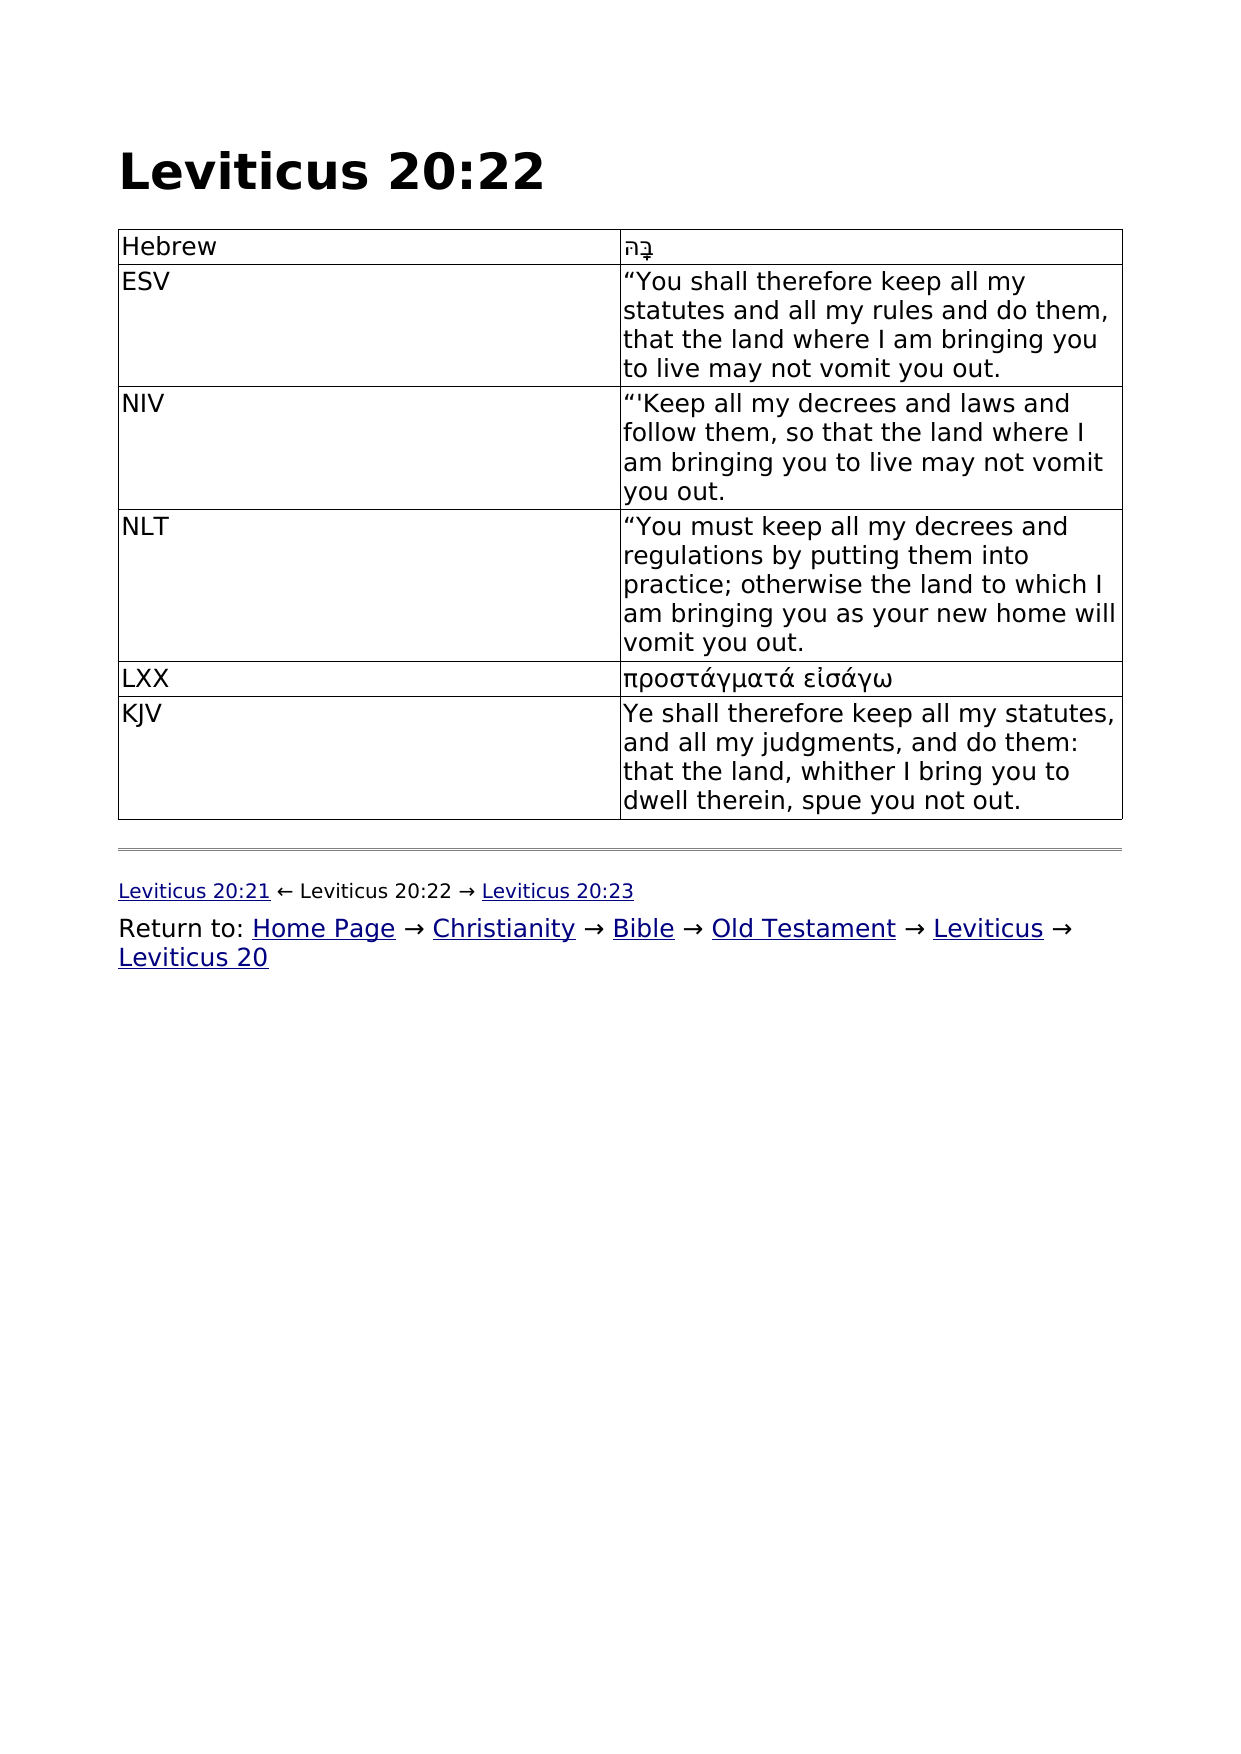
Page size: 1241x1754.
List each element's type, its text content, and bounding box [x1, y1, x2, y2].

table_header Hebrew [119, 230, 620, 264]
table_cell NIV [119, 387, 620, 509]
table_cell NLT [119, 510, 620, 661]
table_cell LXX [119, 662, 620, 696]
table_cell “'Keep all my decrees and laws and follow them, so that the land where I am bringing you to live may not vomit you out. [621, 387, 1122, 509]
table_cell “You shall therefore keep all my statutes and all my rules and do them, that the land where I am bringing you to live may not vomit you out. [621, 265, 1122, 386]
table_cell προστάγματά εἰσάγω [621, 662, 1122, 696]
table_cell Ye shall therefore keep all my statutes, and all my judgments, and do them: that the land, whither I bring you to dwell therein, spue you not out. [621, 697, 1122, 818]
table_header בָּֽהּ [621, 230, 1122, 264]
table_cell ESV [119, 265, 620, 386]
text Leviticus 20:21 ← Leviticus 20:22 → Leviticus 20:23 [118, 880, 1122, 914]
subtitle Leviticus 20:22 [118, 143, 1122, 201]
table_cell KJV [119, 697, 620, 818]
table_cell “You must keep all my decrees and regulations by putting them into practice; otherwise the land to which I am bringing you as your new home will vomit you out. [621, 510, 1122, 661]
text Return to: Home Page → Christianity → Bible → Old Testament → Leviticus → Leviticus 20 [118, 914, 1122, 972]
